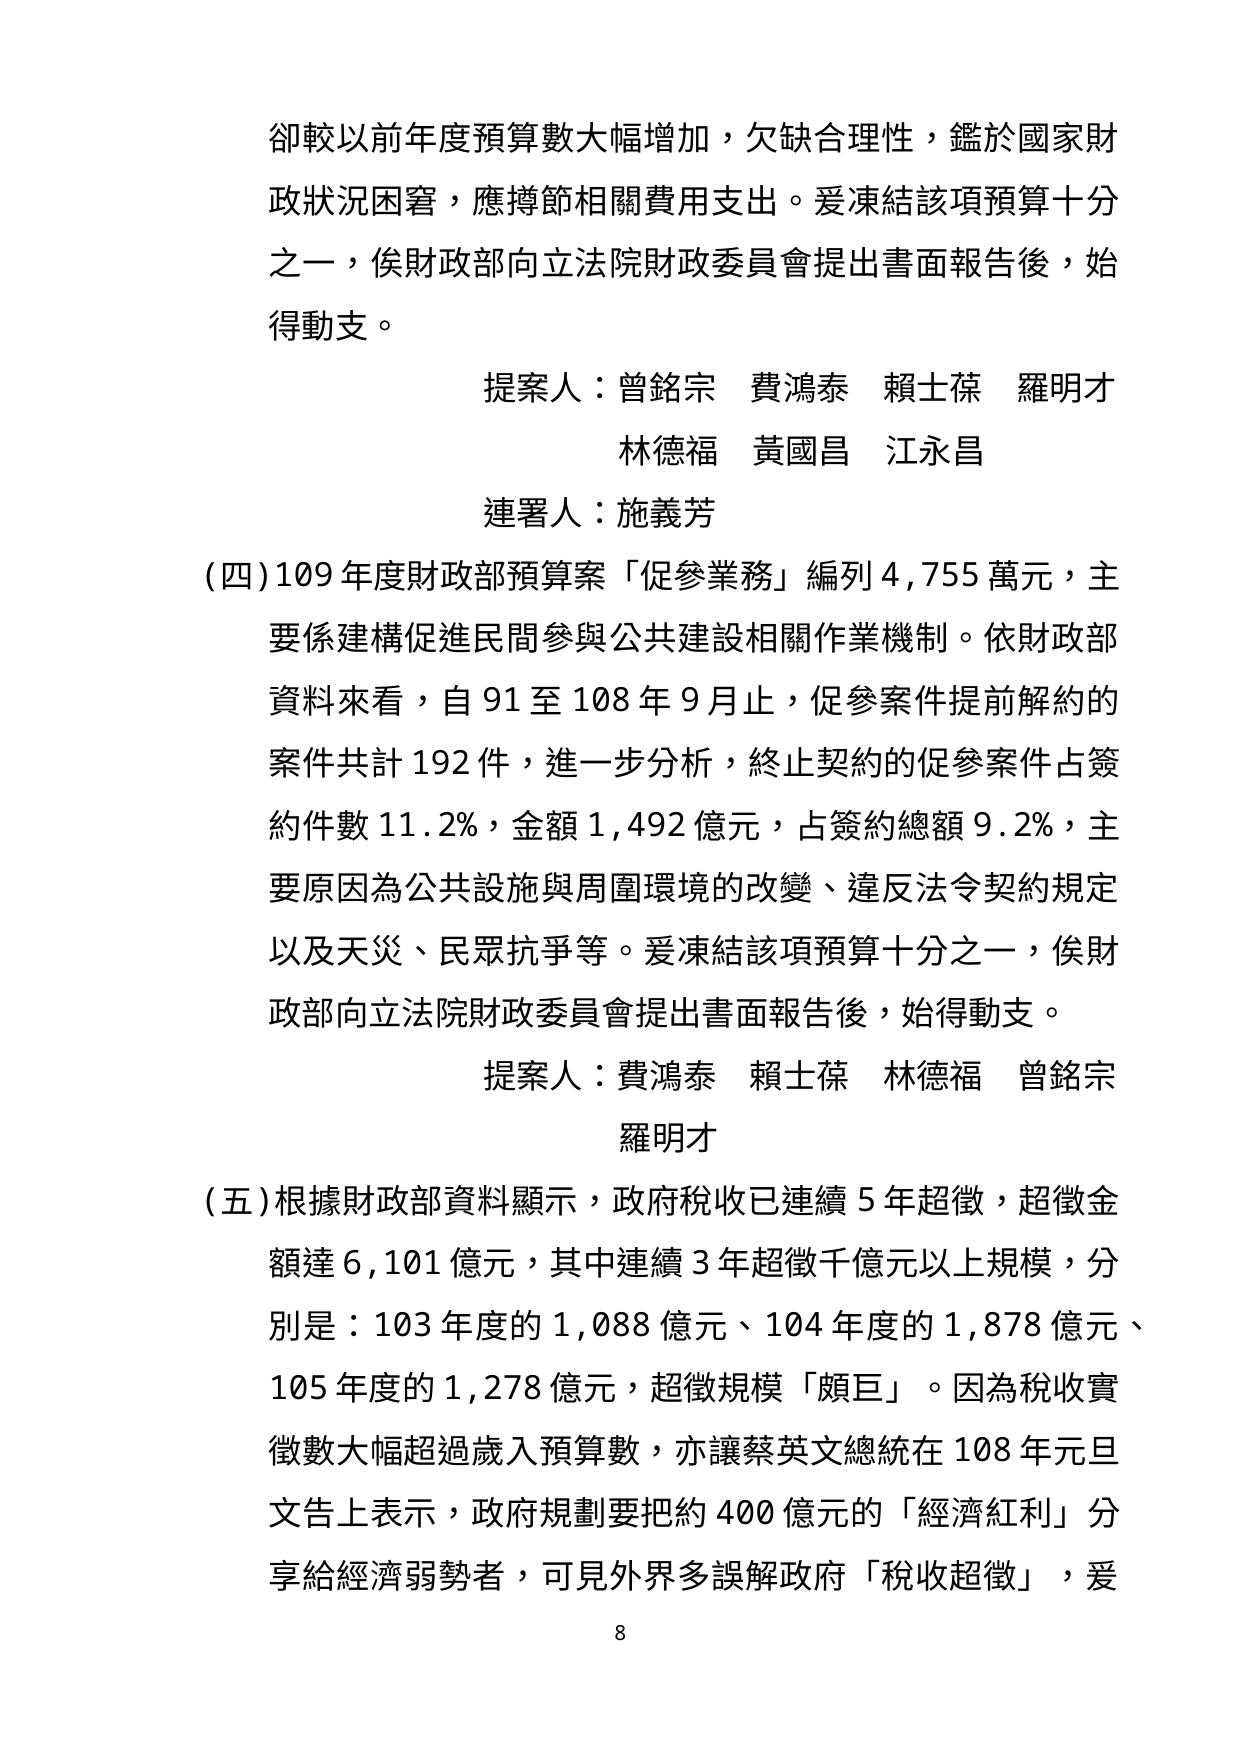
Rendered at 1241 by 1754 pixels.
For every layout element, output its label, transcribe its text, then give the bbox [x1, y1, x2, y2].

text (四)109年度財政部預算案「促參業務」編列4,755萬元，主要係建構促進民間參與公共建設相關作業機制。依財政部資料來看，自91至108年9月止，促參案件提前解約的案件共計192件，進一步分析，終止契約的促參案件占簽約件數11.2%，金額1,492億元，占簽約總額9.2%，主要原因為公共設施與周圍環境的改變、違反法令契約規定，以及天災、民眾抗爭等。爰凍結該項預算十分之一，俟財政部向立法院財政委員會提出書面報告後，始得動支。 [200, 532, 1120, 1032]
text 提案人：費鴻泰 賴士葆 林德福 曾銘宗 羅明才 [483, 1032, 1120, 1157]
text (三)109年度財政部「一般行政」計畫下之「基本行政工作維持─設備及投資」編列338萬6千元，較108年度增加215萬3千元，增幅達175%，未見較往年特殊用途事項，卻較以前年度預算數大幅增加，欠缺合理性，鑑於國家財政狀況困窘，應撙節相關費用支出。爰凍結該項預算十分之一，俟財政部向立法院財政委員會提出書面報告後，始得動支。 [200, 94, 1120, 344]
text 連署人：施義芳 [483, 469, 1120, 532]
text (五)根據財政部資料顯示，政府稅收已連續5年超徵，超徵金額達6,101億元，其中連續3年超徵千億元以上規模，分別是：103年度的1,088億元、104年度的1,878億元、105年度的1,278億元，超徵規模「頗巨」。因為稅收實徵數大幅超過歲入預算數，亦讓蔡英文總統在108年元旦文告上表示，政府規劃要把約400億元的「經濟紅利」分享給經濟弱勢者，可見外界多誤解政府「稅收超徵」，爰要求財政部於2個月內向立法院財政委員會提出「稅收預測檢討與精進」書面報告。 [200, 1157, 1120, 1594]
text 提案人：曾銘宗 費鴻泰 賴士葆 羅明才林德福 黃國昌 江永昌 [483, 344, 1120, 469]
